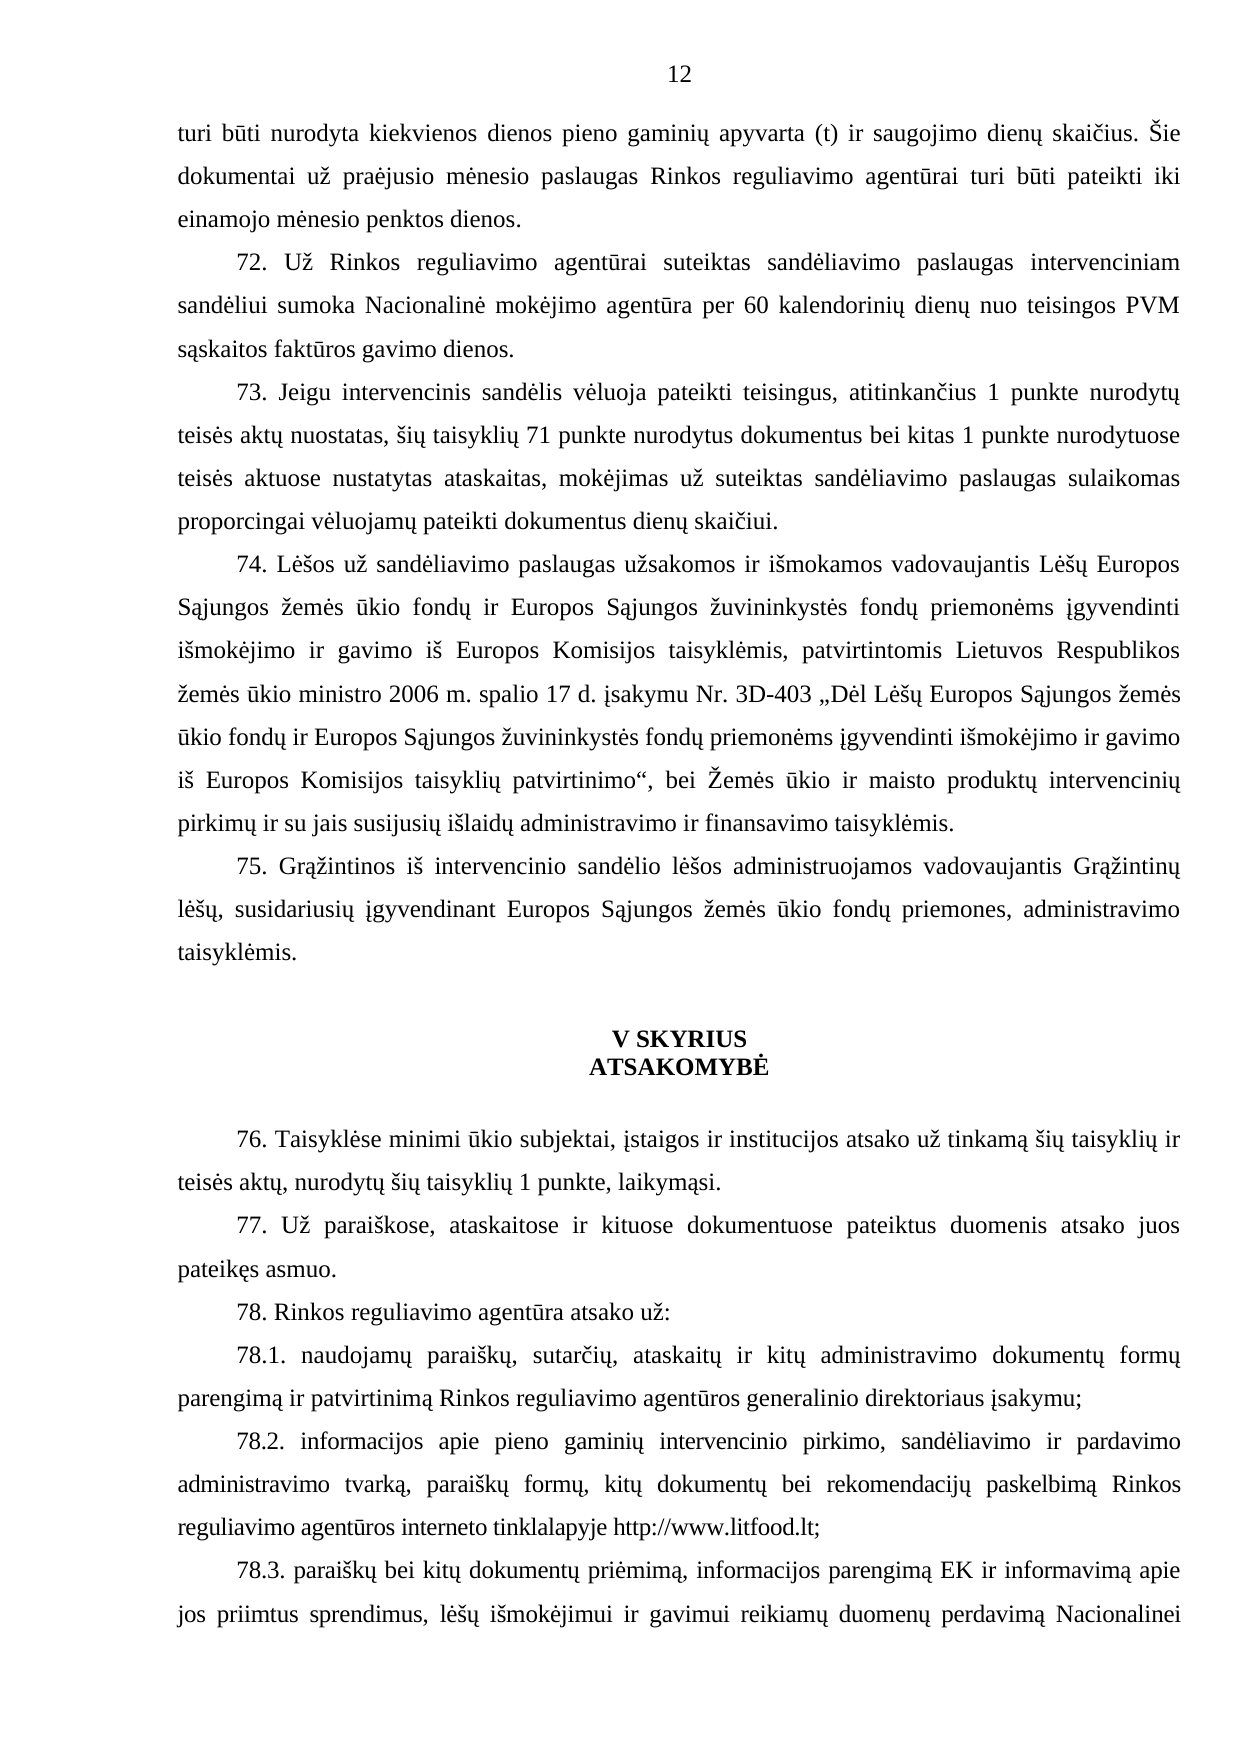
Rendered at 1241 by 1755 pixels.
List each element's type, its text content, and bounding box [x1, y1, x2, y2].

text 78.1. naudojamų paraiškų, sutarčių, ataskaitų ir kitų administravimo dokumentų formų parengimą ir patvirtinimą Rinkos reguliavimo agentūros generalinio direktoriaus įsakymu; [177, 1340, 1181, 1412]
text 78. Rinkos reguliavimo agentūra atsako už: [177, 1297, 1181, 1326]
text V SKYRIUS [177, 1024, 1181, 1052]
text 78.2. informacijos apie pieno gaminių intervencinio pirkimo, sandėliavimo ir pardavimo administravimo tvarką, paraiškų formų, kitų dokumentų bei rekomendacijų paskelbimą Rinkos reguliavimo agentūros interneto tinklalapyje http://www.litfood.lt; [177, 1426, 1181, 1541]
text 72. Už Rinkos reguliavimo agentūrai suteiktas sandėliavimo paslaugas intervenciniam sandėliui sumoka Nacionalinė mokėjimo agentūra per 60 kalendorinių dienų nuo teisingos PVM sąskaitos faktūros gavimo dienos. [177, 247, 1181, 362]
text 77. Už paraiškose, ataskaitose ir kituose dokumentuose pateiktus duomenis atsako juos pateikęs asmuo. [177, 1211, 1181, 1282]
text 76. Taisyklėse minimi ūkio subjektai, įstaigos ir institucijos atsako už tinkamą šių taisyklių ir teisės aktų, nurodytų šių taisyklių 1 punkte, laikymąsi. [177, 1124, 1181, 1196]
text 78.3. paraiškų bei kitų dokumentų priėmimą, informacijos parengimą EK ir informavimą apie jos priimtus sprendimus, lėšų išmokėjimui ir gavimui reikiamų duomenų perdavimą Nacionalinei [177, 1556, 1181, 1627]
text turi būti nurodyta kiekvienos dienos pieno gaminių apyvarta (t) ir saugojimo dienų skaičius. Šie dokumentai už praėjusio mėnesio paslaugas Rinkos reguliavimo agentūrai turi būti pateikti iki einamojo mėnesio penktos dienos. [177, 118, 1181, 233]
text 73. Jeigu intervencinis sandėlis vėluoja pateikti teisingus, atitinkančius 1 punkte nurodytų teisės aktų nuostatas, šių taisyklių 71 punkte nurodytus dokumentus bei kitas 1 punkte nurodytuose teisės aktuose nustatytas ataskaitas, mokėjimas už suteiktas sandėliavimo paslaugas sulaikomas proporcingai vėluojamų pateikti dokumentus dienų skaičiui. [177, 377, 1181, 535]
text 75. Grąžintinos iš intervencinio sandėlio lėšos administruojamos vadovaujantis Grąžintinų lėšų, susidariusių įgyvendinant Europos Sąjungos žemės ūkio fondų priemones, administravimo taisyklėmis. [177, 851, 1181, 966]
text ATSAKOMYBĖ [177, 1052, 1181, 1081]
text 74. Lėšos už sandėliavimo paslaugas užsakomos ir išmokamos vadovaujantis Lėšų Europos Sąjungos žemės ūkio fondų ir Europos Sąjungos žuvininkystės fondų priemonėms įgyvendinti išmokėjimo ir gavimo iš Europos Komisijos taisyklėmis, patvirtintomis Lietuvos Respublikos žemės ūkio ministro 2006 m. spalio 17 d. įsakymu Nr. 3D-403 „Dėl Lėšų Europos Sąjungos žemės ūkio fondų ir Europos Sąjungos žuvininkystės fondų priemonėms įgyvendinti išmokėjimo ir gavimo iš Europos Komisijos taisyklių patvirtinimo“, bei Žemės ūkio ir maisto produktų intervencinių pirkimų ir su jais susijusių išlaidų administravimo ir finansavimo taisyklėmis. [177, 549, 1181, 837]
